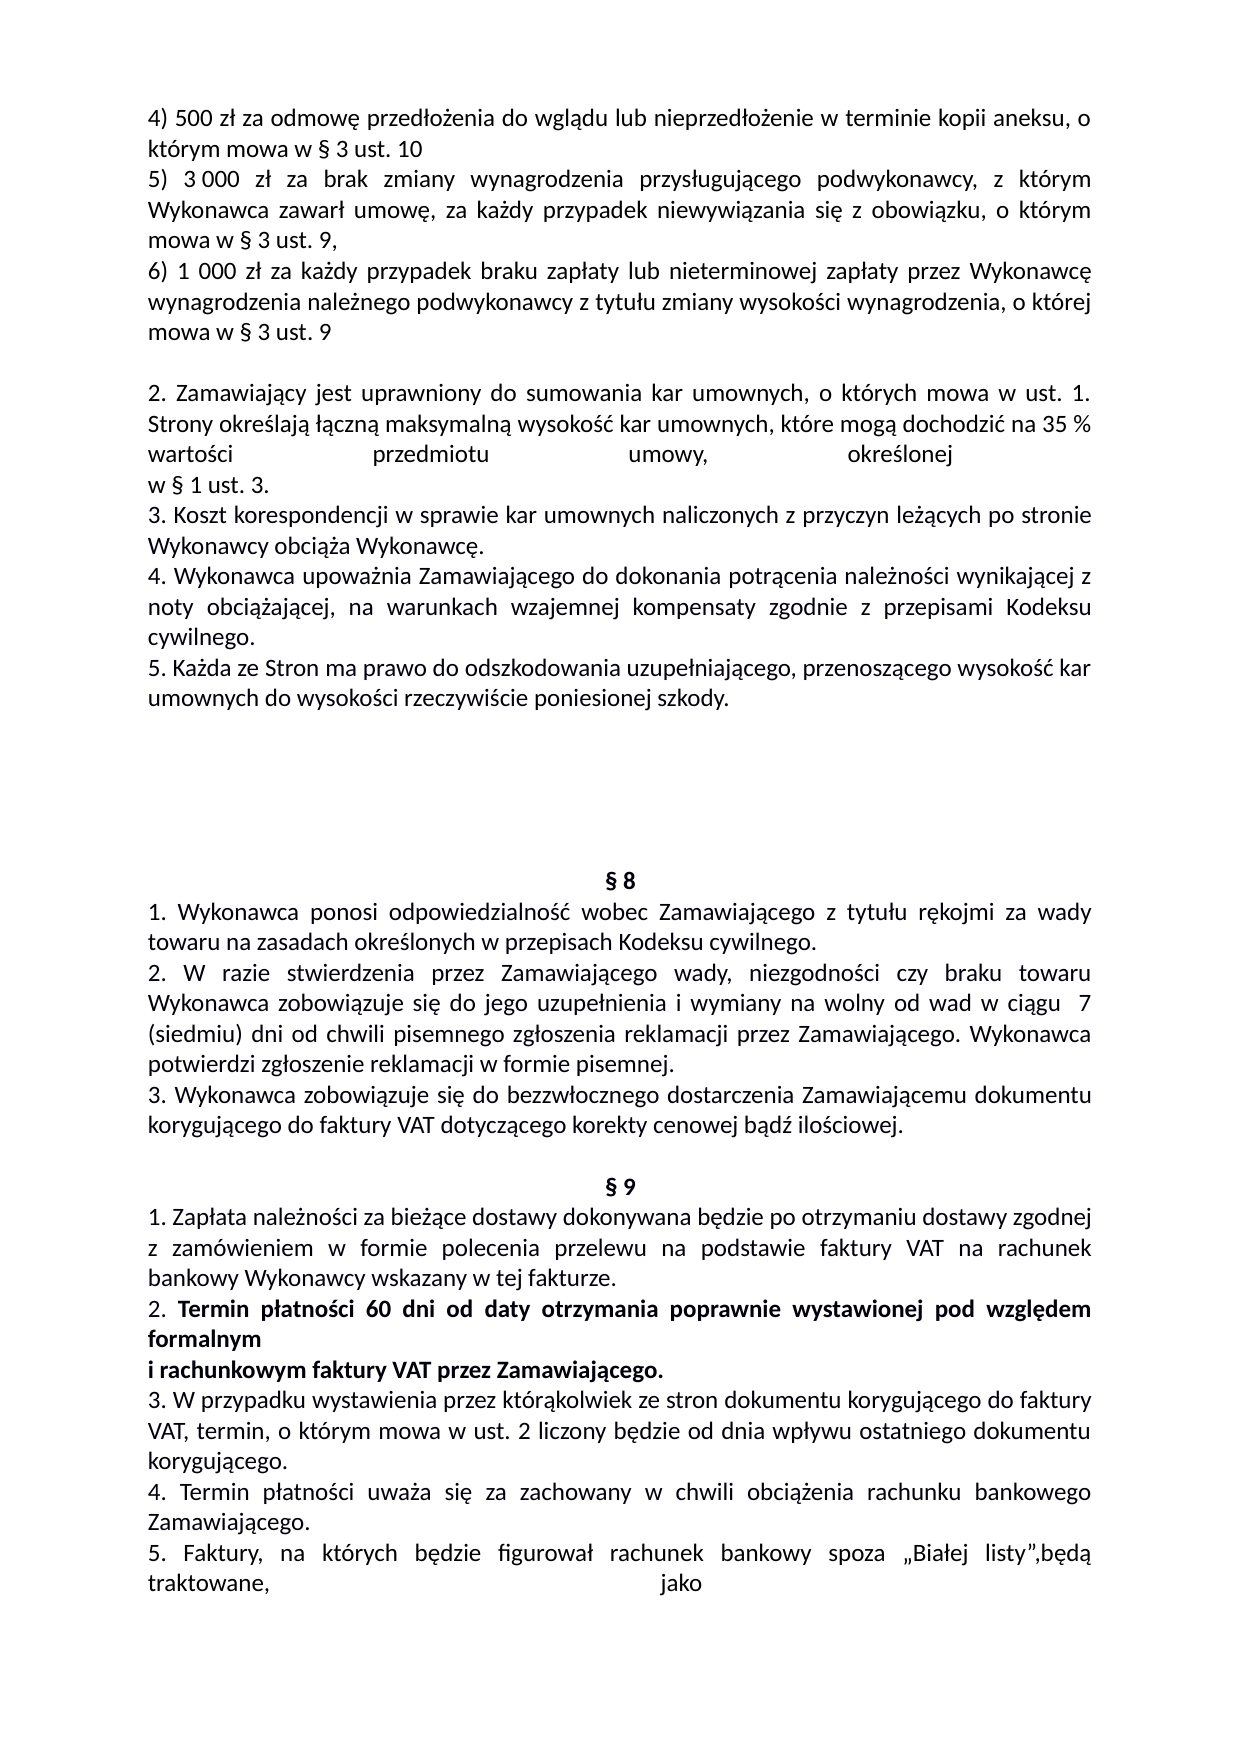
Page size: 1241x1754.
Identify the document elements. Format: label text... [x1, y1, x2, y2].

text 3. Koszt korespondencji w sprawie kar umownych naliczonych z przyczyn leżących po stronie Wykonawcy obciąża Wykonawcę. [148, 499, 1093, 560]
text § 9 [148, 1171, 1093, 1201]
text 4. Termin płatności uważa się za zachowany w chwili obciążenia rachunku bankowego Zamawiającego. [148, 1476, 1093, 1537]
text 5. Faktury, na których będzie figurował rachunek bankowy spoza „Białej listy”,będą traktowane, jako [148, 1537, 1093, 1598]
text 2. W razie stwierdzenia przez Zamawiającego wady, niezgodności czy braku towaru Wykonawca zobowiązuje się do jego uzupełnienia i wymiany na wolny od wad w ciągu 7 (siedmiu) dni od chwili pisemnego zgłoszenia reklamacji przez Zamawiającego. Wykonawca potwierdzi zgłoszenie reklamacji w formie pisemnej. [148, 957, 1093, 1079]
text 4. Wykonawca upoważnia Zamawiającego do dokonania potrącenia należności wynikającej z noty obciążającej, na warunkach wzajemnej kompensaty zgodnie z przepisami Kodeksu cywilnego. [148, 560, 1093, 652]
text 4) 500 zł za odmowę przedłożenia do wglądu lub nieprzedłożenie w terminie kopii aneksu, o którym mowa w § 3 ust. 10 [148, 102, 1093, 163]
text 5) 3 000 zł za brak zmiany wynagrodzenia przysługującego podwykonawcy, z którym Wykonawca zawarł umowę, za każdy przypadek niewywiązania się z obowiązku, o którym mowa w § 3 ust. 9, [148, 163, 1093, 255]
text 2. Zamawiający jest uprawniony do sumowania kar umownych, o których mowa w ust. 1. Strony określają łączną maksymalną wysokość kar umownych, które mogą dochodzić na 35 % wartości przedmiotu umowy, określonej w § 1 ust. 3. [148, 377, 1093, 499]
text 3. W przypadku wystawienia przez którąkolwiek ze stron dokumentu korygującego do faktury VAT, termin, o którym mowa w ust. 2 liczony będzie od dnia wpływu ostatniego dokumentu korygującego. [148, 1384, 1093, 1476]
text 3. Wykonawca zobowiązuje się do bezzwłocznego dostarczenia Zamawiającemu dokumentu korygującego do faktury VAT dotyczącego korekty cenowej bądź ilościowej. [148, 1079, 1093, 1140]
text 1. Zapłata należności za bieżące dostawy dokonywana będzie po otrzymaniu dostawy zgodnej z zamówieniem w formie polecenia przelewu na podstawie faktury VAT na rachunek bankowy Wykonawcy wskazany w tej fakturze. [148, 1201, 1093, 1293]
text 1. Wykonawca ponosi odpowiedzialność wobec Zamawiającego z tytułu rękojmi za wady towaru na zasadach określonych w przepisach Kodeksu cywilnego. [148, 896, 1093, 957]
text 6) 1 000 zł za każdy przypadek braku zapłaty lub nieterminowej zapłaty przez Wykonawcę wynagrodzenia należnego podwykonawcy z tytułu zmiany wysokości wynagrodzenia, o której mowa w § 3 ust. 9 [148, 255, 1093, 347]
text 2. Termin płatności 60 dni od daty otrzymania poprawnie wystawionej pod względem formalnym i rachunkowym faktury VAT przez Zamawiającego. [148, 1293, 1093, 1384]
text 5. Każda ze Stron ma prawo do odszkodowania uzupełniającego, przenoszącego wysokość kar umownych do wysokości rzeczywiście poniesionej szkody. [148, 652, 1093, 713]
text § 8 [148, 866, 1093, 896]
